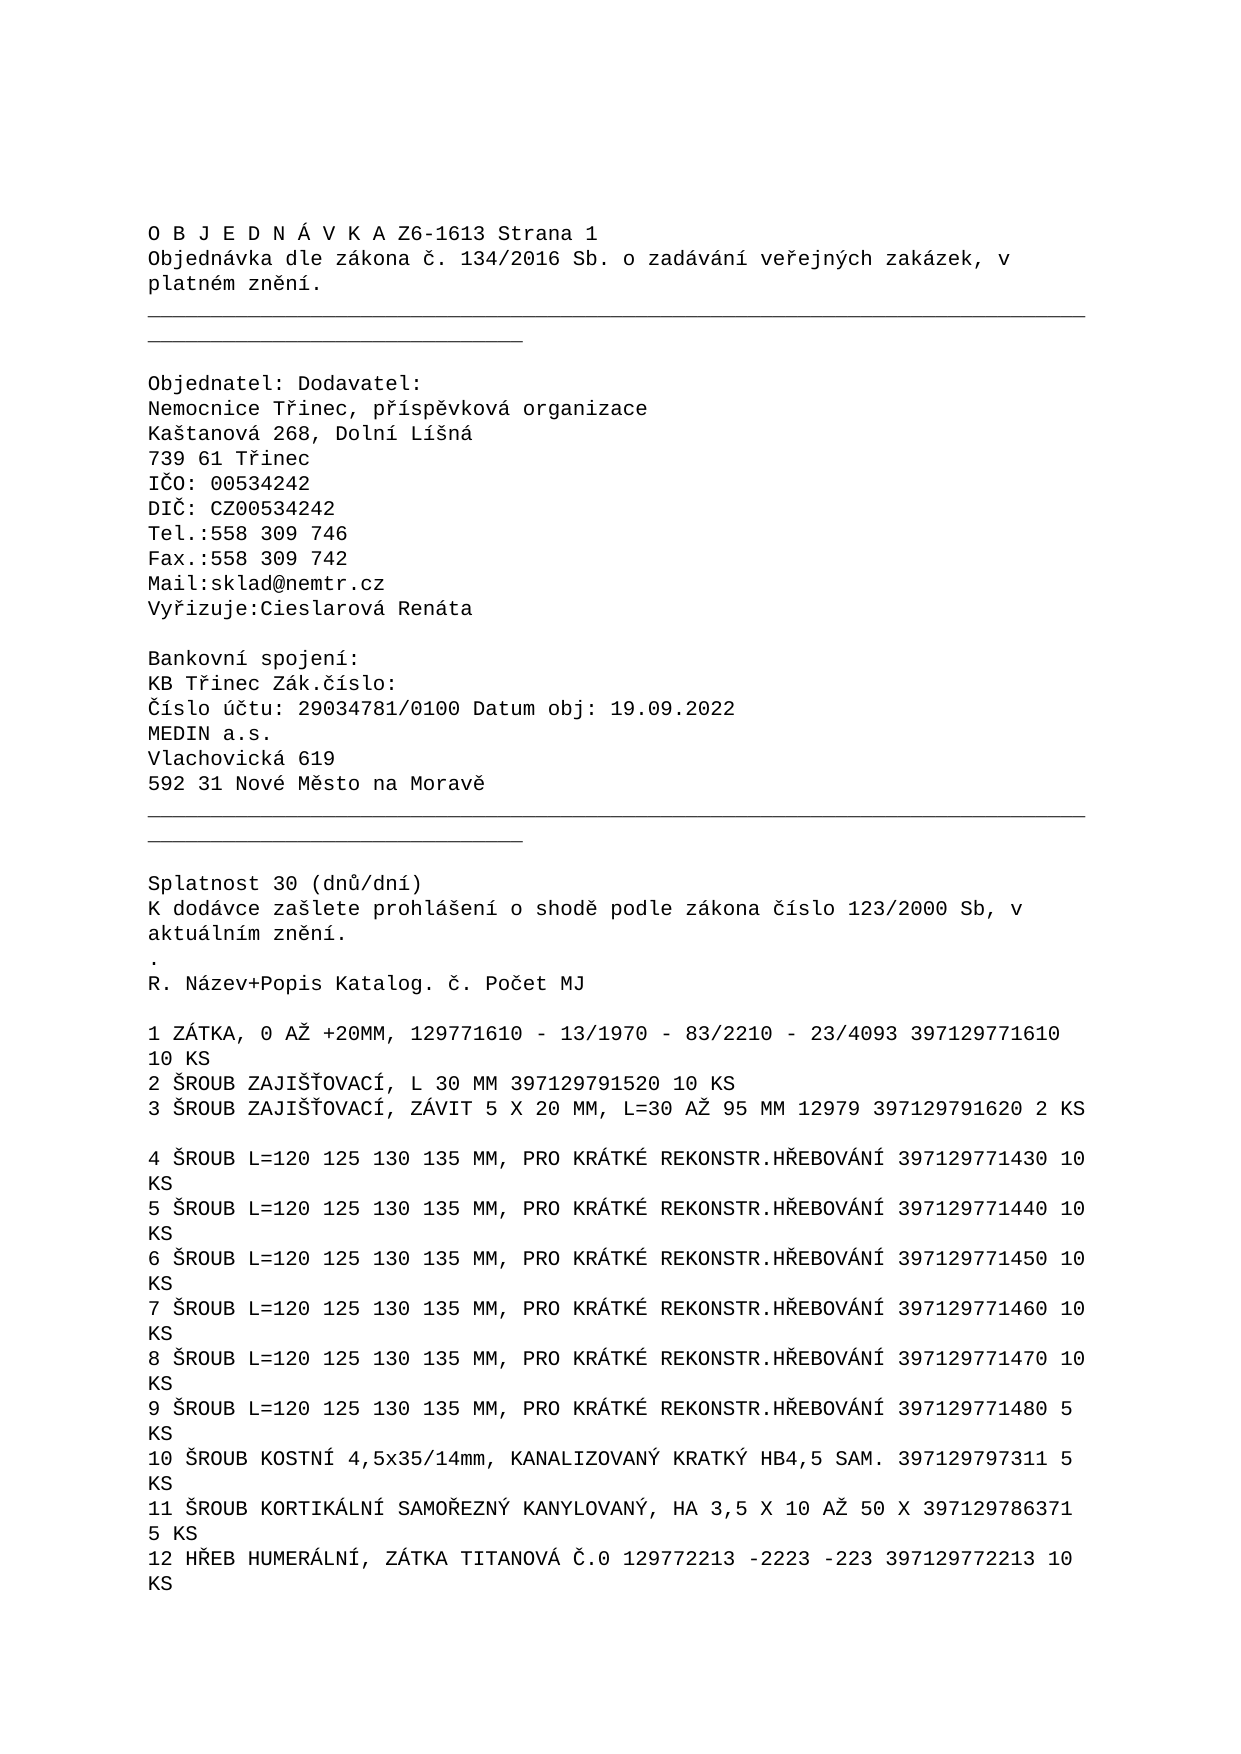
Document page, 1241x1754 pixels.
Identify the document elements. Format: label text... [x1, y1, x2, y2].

text O B J E D N Á V K A Z6-1613 Strana 1 Objednávka dle zákona č. 134/2016 Sb. o zadávání veřejných zakázek, v platném znění. _________________________________________________________________________________________________________ Objednatel: Dodavatel: Nemocnice Třinec, příspěvková organizace Kaštanová 268, Dolní Líšná 739 61 Třinec IČO: 00534242 DIČ: CZ00534242 Tel.:558 309 746 Fax.:558 309 742 Mail:sklad@nemtr.cz Vyřizuje:Cieslarová Renáta Bankovní spojení: KB Třinec Zák.číslo: Číslo účtu: 29034781/0100 Datum obj: 19.09.2022 MEDIN a.s. Vlachovická 619 592 31 Nové Město na Moravě _________________________________________________________________________________________________________ Splatnost 30 (dnů/dní) K dodávce zašlete prohlášení o shodě podle zákona číslo 123/2000 Sb, v aktuálním znění. . R. Název+Popis Katalog. č. Počet MJ 1 ZÁTKA, 0 AŽ +20MM, 129771610 - 13/1970 - 83/2210 - 23/4093 397129771610 10 KS 2 ŠROUB ZAJIŠŤOVACÍ, L 30 MM 397129791520 10 KS 3 ŠROUB ZAJIŠŤOVACÍ, ZÁVIT 5 X 20 MM, L=30 AŽ 95 MM 12979 397129791620 2 KS 4 ŠROUB L=120 125 130 135 MM, PRO KRÁTKÉ REKONSTR.HŘEBOVÁNÍ 397129771430 10 KS 5 ŠROUB L=120 125 130 135 MM, PRO KRÁTKÉ REKONSTR.HŘEBOVÁNÍ 397129771440 10 KS 6 ŠROUB L=120 125 130 135 MM, PRO KRÁTKÉ REKONSTR.HŘEBOVÁNÍ 397129771450 10 KS 7 ŠROUB L=120 125 130 135 MM, PRO KRÁTKÉ REKONSTR.HŘEBOVÁNÍ 397129771460 10 KS 8 ŠROUB L=120 125 130 135 MM, PRO KRÁTKÉ REKONSTR.HŘEBOVÁNÍ 397129771470 10 KS 9 ŠROUB L=120 125 130 135 MM, PRO KRÁTKÉ REKONSTR.HŘEBOVÁNÍ 397129771480 5 KS 10 ŠROUB KOSTNÍ 4,5x35/14mm, KANALIZOVANÝ KRATKÝ HB4,5 SAM. 397129797311 5 KS 11 ŠROUB KORTIKÁLNÍ SAMOŘEZNÝ KANYLOVANÝ, HA 3,5 X 10 AŽ 50 X 397129786371 5 KS 12 HŘEB HUMERÁLNÍ, ZÁTKA TITANOVÁ Č.0 129772213 -2223 -223 397129772213 10 KS [148, 148, 1093, 1596]
